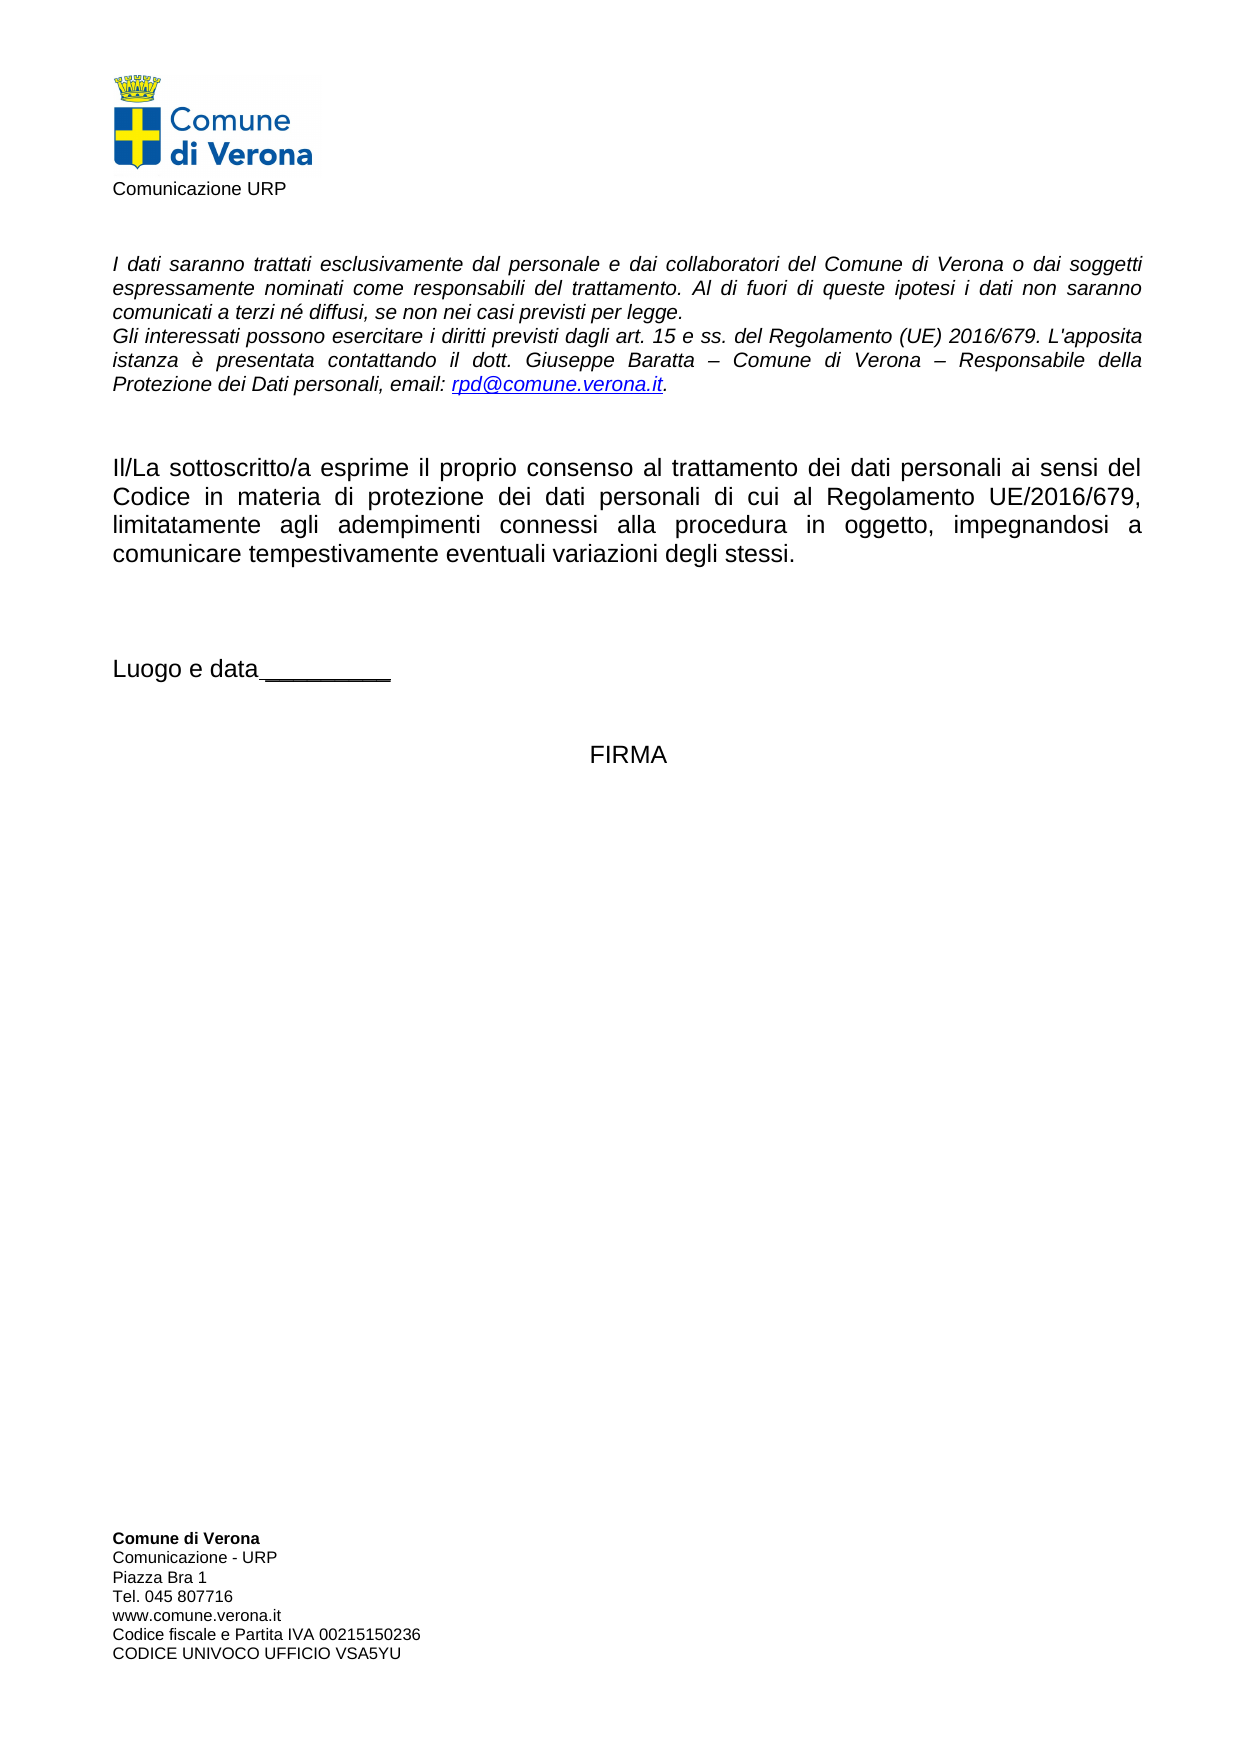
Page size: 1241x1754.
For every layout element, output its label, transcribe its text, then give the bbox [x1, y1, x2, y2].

text Gli interessati possono esercitare i diritti previsti dagli art. 15 e ss. del Regolamento (UE) 2016/679. L'apposita istanza è presentata contattando il dott. Giuseppe Baratta – Comune di Verona – Responsabile della Protezione dei Dati personali, email: rpd@comune.verona.it. [112, 324, 1144, 396]
text I dati saranno trattati esclusivamente dal personale e dai collaboratori del Comune di Verona o dai soggetti espressamente nominati come responsabili del trattamento. Al di fuori di queste ipotesi i dati non saranno comunicati a terzi né diffusi, se non nei casi previsti per legge. [112, 252, 1144, 324]
text FIRMA [112, 741, 1144, 769]
text Luogo e data _________ [112, 654, 1144, 683]
picture [112, 75, 323, 178]
text Il/La sottoscritto/a esprime il proprio consenso al trattamento dei dati personali ai sensi del Codice in materia di protezione dei dati personali di cui al Regolamento UE/2016/679, limitatamente agli adempimenti connessi alla procedura in oggetto, impegnandosi a comunicare tempestivamente eventuali variazioni degli stessi. [112, 453, 1144, 568]
